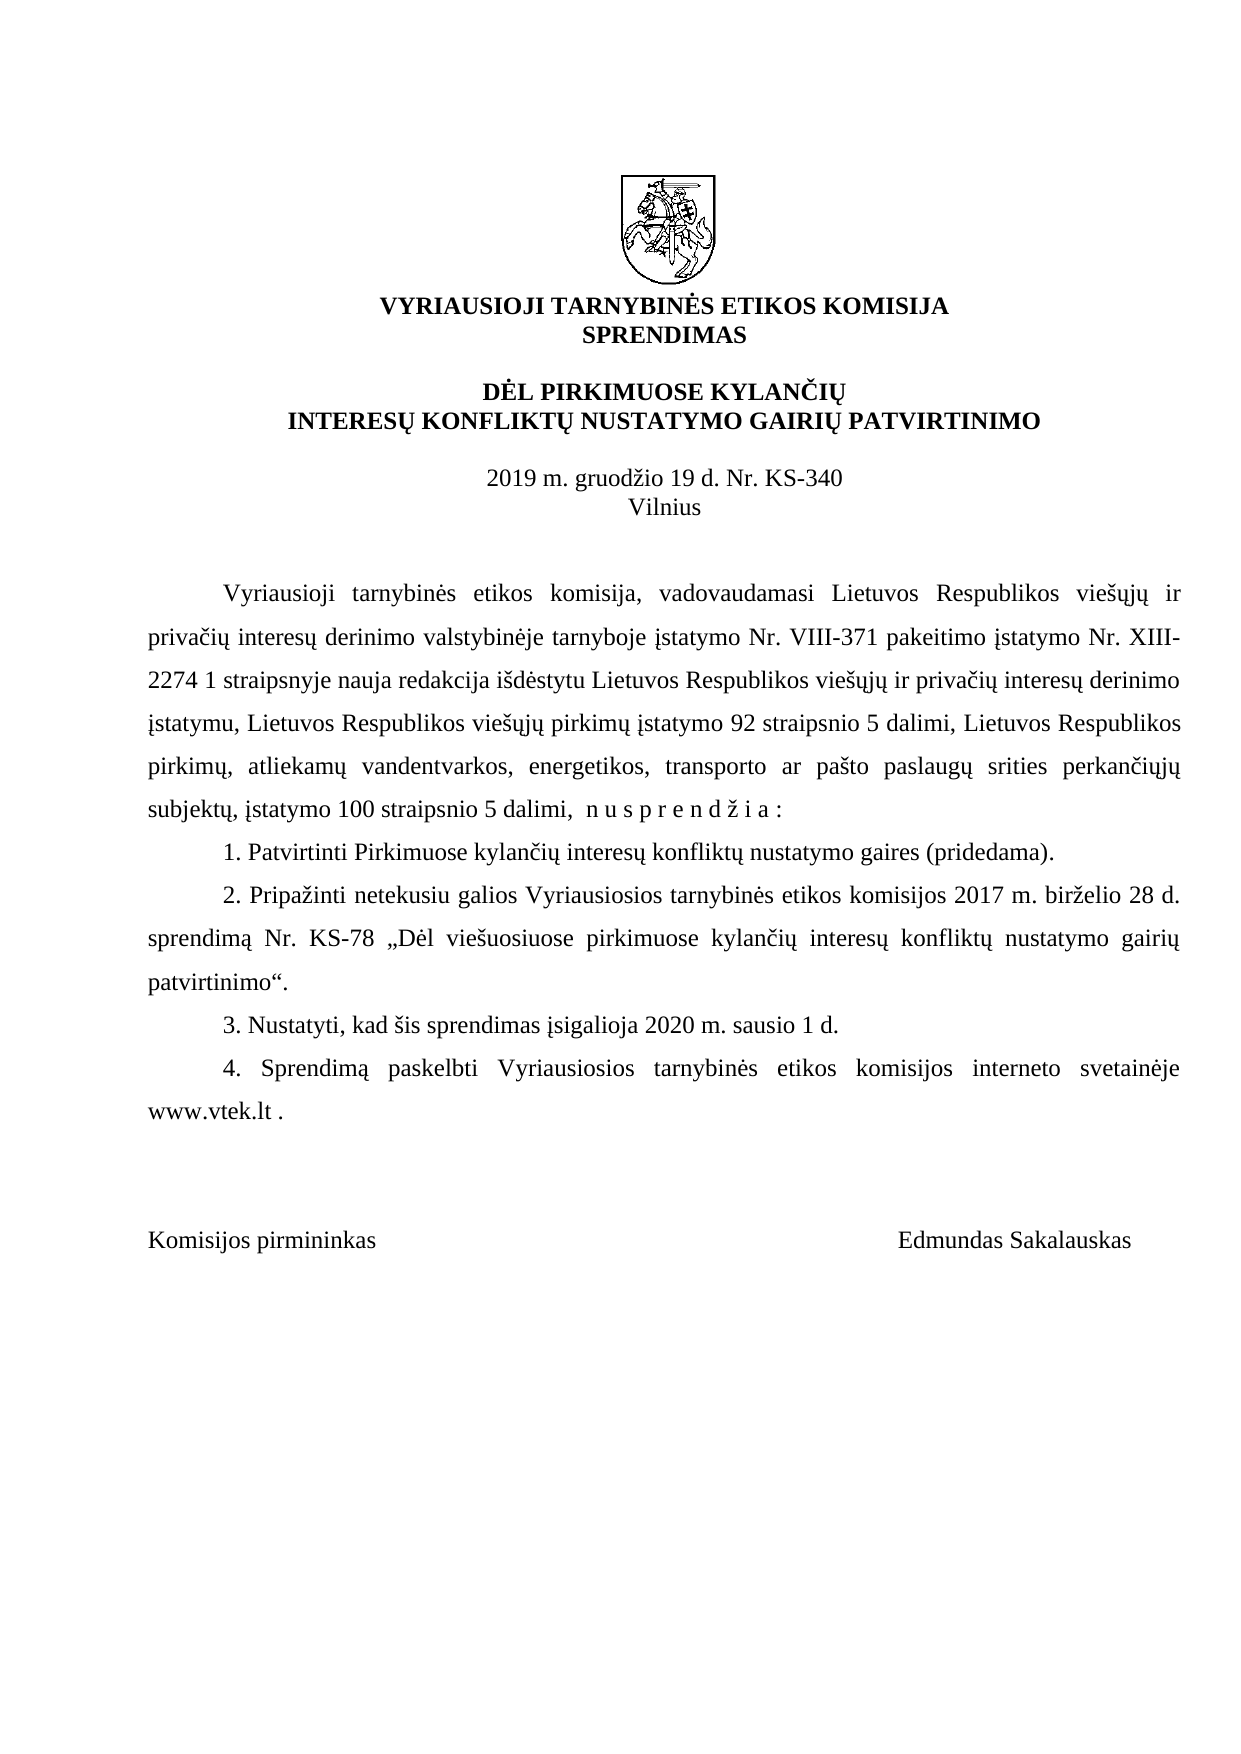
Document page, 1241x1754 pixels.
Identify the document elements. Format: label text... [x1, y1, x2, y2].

text Komisijos pirmininkas Edmundas Sakalauskas [148, 1225, 1181, 1254]
text 2. Pripažinti netekusiu galios Vyriausiosios tarnybinės etikos komisijos 2017 m. birželio 28 d. sprendimą Nr. KS-78 „Dėl viešuosiuose pirkimuose kylančių interesų konfliktų nustatymo gairių patvirtinimo“. [148, 880, 1181, 995]
text Vilnius [148, 492, 1181, 521]
text 1. Patvirtinti Pirkimuose kylančių interesų konfliktų nustatymo gaires (pridedama). [223, 837, 1181, 866]
text VYRIAUSIOJI TARNYBINĖS ETIKOS KOMISIJA [148, 291, 1181, 320]
text interesų konfliktų nustatymo gairių patvirtinimo [148, 406, 1181, 435]
text 2019 m. gruodžio 19 d. Nr. KS-340 [148, 463, 1181, 492]
text SPRENDIMAS [148, 320, 1181, 348]
text 3. Nustatyti, kad šis sprendimas įsigalioja 2020 m. sausio 1 d. [223, 1010, 1181, 1038]
text 4. Sprendimą paskelbti Vyriausiosios tarnybinės etikos komisijos interneto svetainėje www.vtek.lt . [148, 1053, 1181, 1125]
text Dėl pirkimuose kylančių [148, 377, 1181, 406]
text Vyriausioji tarnybinės etikos komisija, vadovaudamasi Lietuvos Respublikos viešųjų ir privačių interesų derinimo valstybinėje tarnyboje įstatymo Nr. VIII-371 pakeitimo įstatymo Nr. XIII-2274 1 straipsnyje nauja redakcija išdėstytu Lietuvos Respublikos viešųjų ir privačių interesų derinimo įstatymu, Lietuvos Respublikos viešųjų pirkimų įstatymo 92 straipsnio 5 dalimi, Lietuvos Respublikos pirkimų, atliekamų vandentvarkos, energetikos, transporto ar pašto paslaugų srities perkančiųjų subjektų, įstatymo 100 straipsnio 5 dalimi, nusprendžia: [148, 578, 1181, 823]
